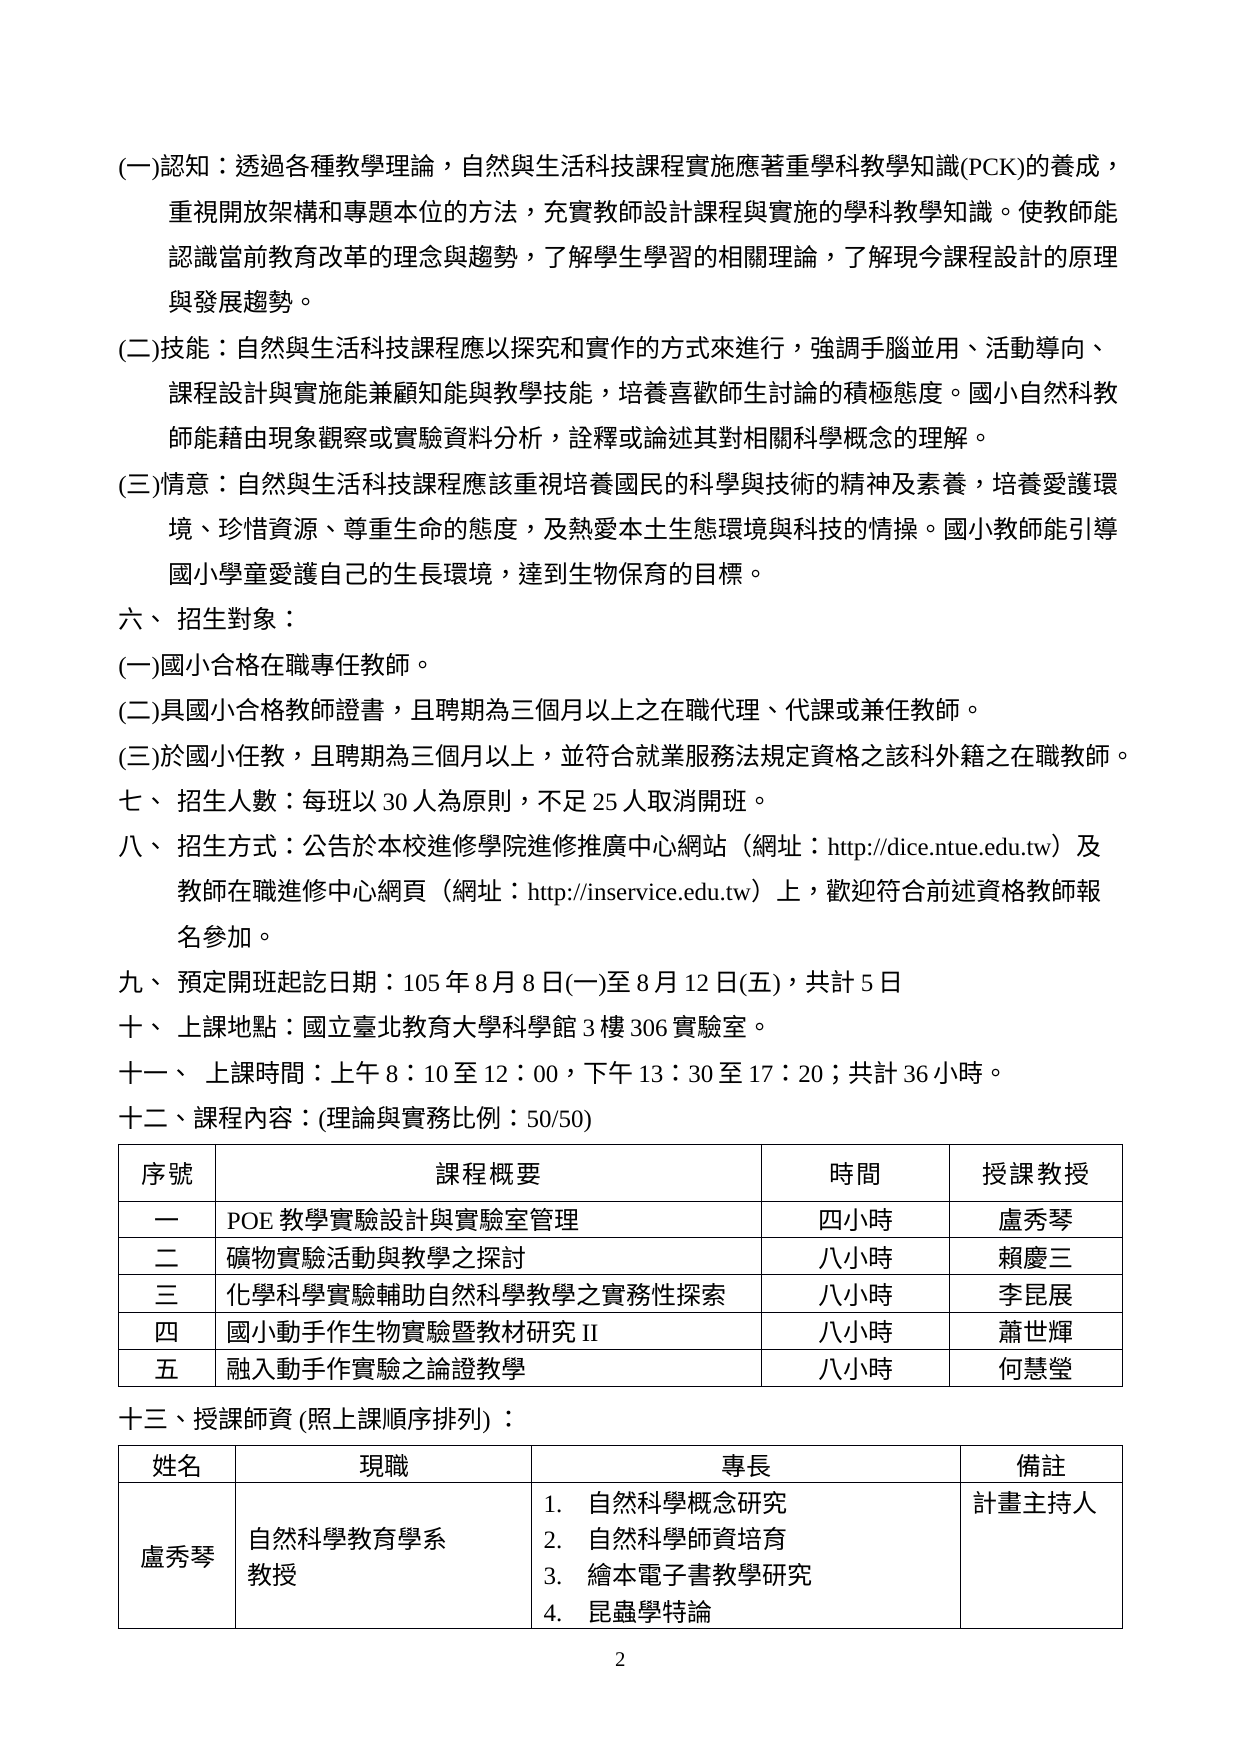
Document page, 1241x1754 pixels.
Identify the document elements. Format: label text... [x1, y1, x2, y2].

table_cell 八小時 [762, 1275, 949, 1312]
text 十三、授課師資 (照上課順序排列) ： [118, 1400, 1122, 1436]
table_header 專長 [532, 1446, 960, 1482]
table_cell POE教學實驗設計與實驗室管理 [216, 1202, 761, 1237]
text (二)技能：自然與生活科技課程應以探究和實作的方式來進行，強調手腦並用、活動導向、課程設計與實施能兼顧知能與教學技能，培養喜歡師生討論的積極態度。國小自然科教師能藉由現象觀察或實驗資料分析，詮釋或論述其對相關科學概念的理解。 [118, 328, 1122, 455]
list 招生方式：公告於本校進修學院進修推廣中心網站（網址：http://dice.ntue.edu.tw）及教師在職進修中心網頁（網址：http://inservice.edu.tw）上，歡迎符合前述資格教師報名參加。 [118, 827, 1122, 953]
table_cell 李昆展 [950, 1275, 1122, 1312]
table_cell 三 [119, 1275, 215, 1312]
table_header 備註 [961, 1446, 1122, 1482]
table_cell 賴慶三 [950, 1238, 1122, 1274]
text 十二、課程內容：(理論與實務比例：50/50) [118, 1098, 1122, 1135]
table_header 姓名 [119, 1446, 235, 1482]
table_cell 二 [119, 1238, 215, 1274]
table_cell 八小時 [762, 1350, 949, 1386]
table_cell 礦物實驗活動與教學之探討 [216, 1238, 761, 1274]
table_cell 國小動手作生物實驗暨教材研究II [216, 1313, 761, 1349]
table_cell 化學科學實驗輔助自然科學教學之實務性探索 [216, 1275, 761, 1312]
table_cell 四小時 [762, 1202, 949, 1237]
list 預定開班起訖日期：105年8月8日(一)至8月12日(五)，共計5日 [118, 962, 1122, 999]
text (三)於國小任教，且聘期為三個月以上，並符合就業服務法規定資格之該科外籍之在職教師。 [118, 736, 1122, 772]
table_cell 八小時 [762, 1238, 949, 1274]
table_cell 一 [119, 1202, 215, 1237]
table_cell 五 [119, 1350, 215, 1386]
text (三)情意：自然與生活科技課程應該重視培養國民的科學與技術的精神及素養，培養愛護環境、珍惜資源、尊重生命的態度，及熱愛本土生態環境與科技的情操。國小教師能引導國小學童愛護自己的生長環境，達到生物保育的目標。 [118, 464, 1122, 591]
table_header 序號 [119, 1145, 215, 1201]
list 上課地點：國立臺北教育大學科學館3樓306實驗室。 [118, 1008, 1122, 1044]
table_cell 蕭世輝 [950, 1313, 1122, 1349]
table_cell 何慧瑩 [950, 1350, 1122, 1386]
list 招生對象： [118, 600, 1122, 636]
table_cell 計畫主持人 [961, 1483, 1122, 1628]
table_header 課程概要 [216, 1145, 761, 1201]
table_cell 盧秀琴 [950, 1202, 1122, 1237]
table_cell 盧秀琴 [119, 1483, 235, 1628]
table_header 時間 [762, 1145, 949, 1201]
list 招生人數：每班以30人為原則，不足25人取消開班。 [118, 781, 1122, 817]
table_cell 四 [119, 1313, 215, 1349]
table_cell 八小時 [762, 1313, 949, 1349]
text (一)國小合格在職專任教師。 [118, 645, 1122, 682]
table_header 現職 [236, 1446, 531, 1482]
table_cell 自然科學概念研究 自然科學師資培育 繪本電子書教學研究 昆蟲學特論 [532, 1483, 960, 1628]
table_cell 自然科學教育學系 教授 [236, 1483, 531, 1628]
text (一)認知：透過各種教學理論，自然與生活科技課程實施應著重學科教學知識(PCK)的養成，重視開放架構和專題本位的方法，充實教師設計課程與實施的學科教學知識。使教師能認識當前教育改革的理念與趨勢，了解學生學習的相關理論，了解現今課程設計的原理與發展趨勢。 [118, 147, 1122, 319]
text (二)具國小合格教師證書，且聘期為三個月以上之在職代理、代課或兼任教師。 [118, 691, 1122, 727]
table_header 授課教授 [950, 1145, 1122, 1201]
table_cell 融入動手作實驗之論證教學 [216, 1350, 761, 1386]
list 上課時間：上午8：10至12：00，下午13：30至17：20；共計36小時。 [118, 1053, 1122, 1089]
